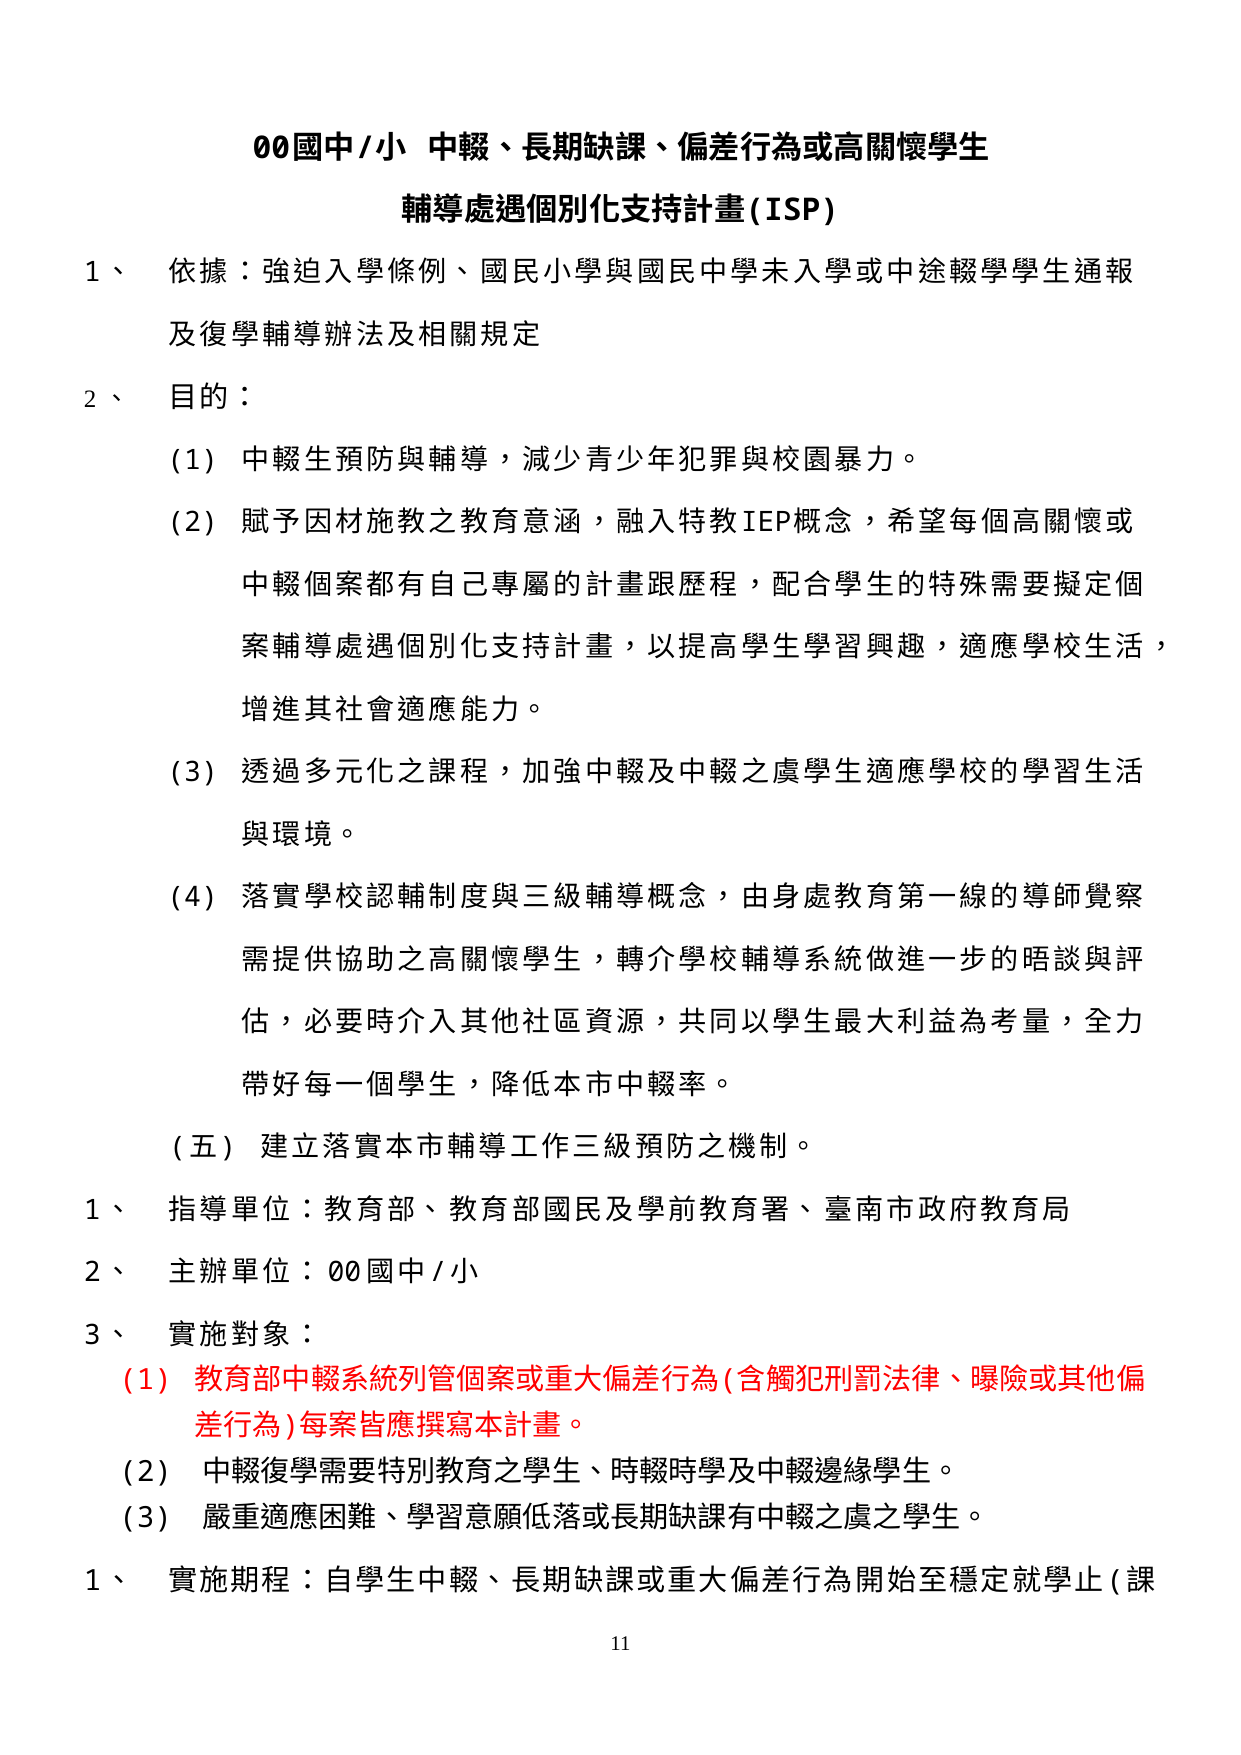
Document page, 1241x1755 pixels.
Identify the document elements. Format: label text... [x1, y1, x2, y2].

list 落實學校認輔制度與三級輔導概念，由身處教育第一線的導師覺察需提供協助之高關懷學生，轉介學校輔導系統做進一步的晤談與評估，必要時介入其他社區資源，共同以學生最大利益為考量，全力帶好每一個學生，降低本市中輟率。 [159, 853, 1157, 1103]
text 00國中/小 中輟、長期缺課、偏差行為或高關懷學生 [84, 103, 1157, 166]
list 中輟生預防與輔導，減少青少年犯罪與校園暴力。 [159, 416, 1157, 478]
list 中輟復學需要特別教育之學生、時輟時學及中輟邊緣學生。 [119, 1445, 1157, 1491]
list 指導單位：教育部、教育部國民及學前教育署、臺南市政府教育局 [84, 1166, 1157, 1228]
list 主辦單位：00國中/小 [84, 1228, 1157, 1291]
text 輔導處遇個別化支持計畫(ISP) [84, 166, 1157, 228]
list 教育部中輟系統列管個案或重大偏差行為(含觸犯刑罰法律、曝險或其他偏差行為)每案皆應撰寫本計畫。 [119, 1353, 1157, 1445]
list 嚴重適應困難、學習意願低落或長期缺課有中輟之虞之學生。 [119, 1491, 1157, 1536]
list 賦予因材施教之教育意涵，融入特教IEP概念，希望每個高關懷或中輟個案都有自己專屬的計畫跟歷程，配合學生的特殊需要擬定個案輔導處遇個別化支持計畫，以提高學生學習興趣，適應學校生活，增進其社會適應能力。 [159, 478, 1157, 728]
list 依據：強迫入學條例、國民小學與國民中學未入學或中途輟學學生通報及復學輔導辦法及相關規定 [84, 228, 1157, 353]
text (五) 建立落實本市輔導工作三級預防之機制。 [159, 1103, 1157, 1166]
list 實施期程：自學生中輟、長期缺課或重大偏差行為開始至穩定就學止(課 [84, 1536, 1157, 1599]
list 透過多元化之課程，加強中輟及中輟之虞學生適應學校的學習生活與環境。 [159, 728, 1157, 853]
list 目的： [84, 353, 1157, 416]
list 實施對象： [84, 1291, 1157, 1353]
